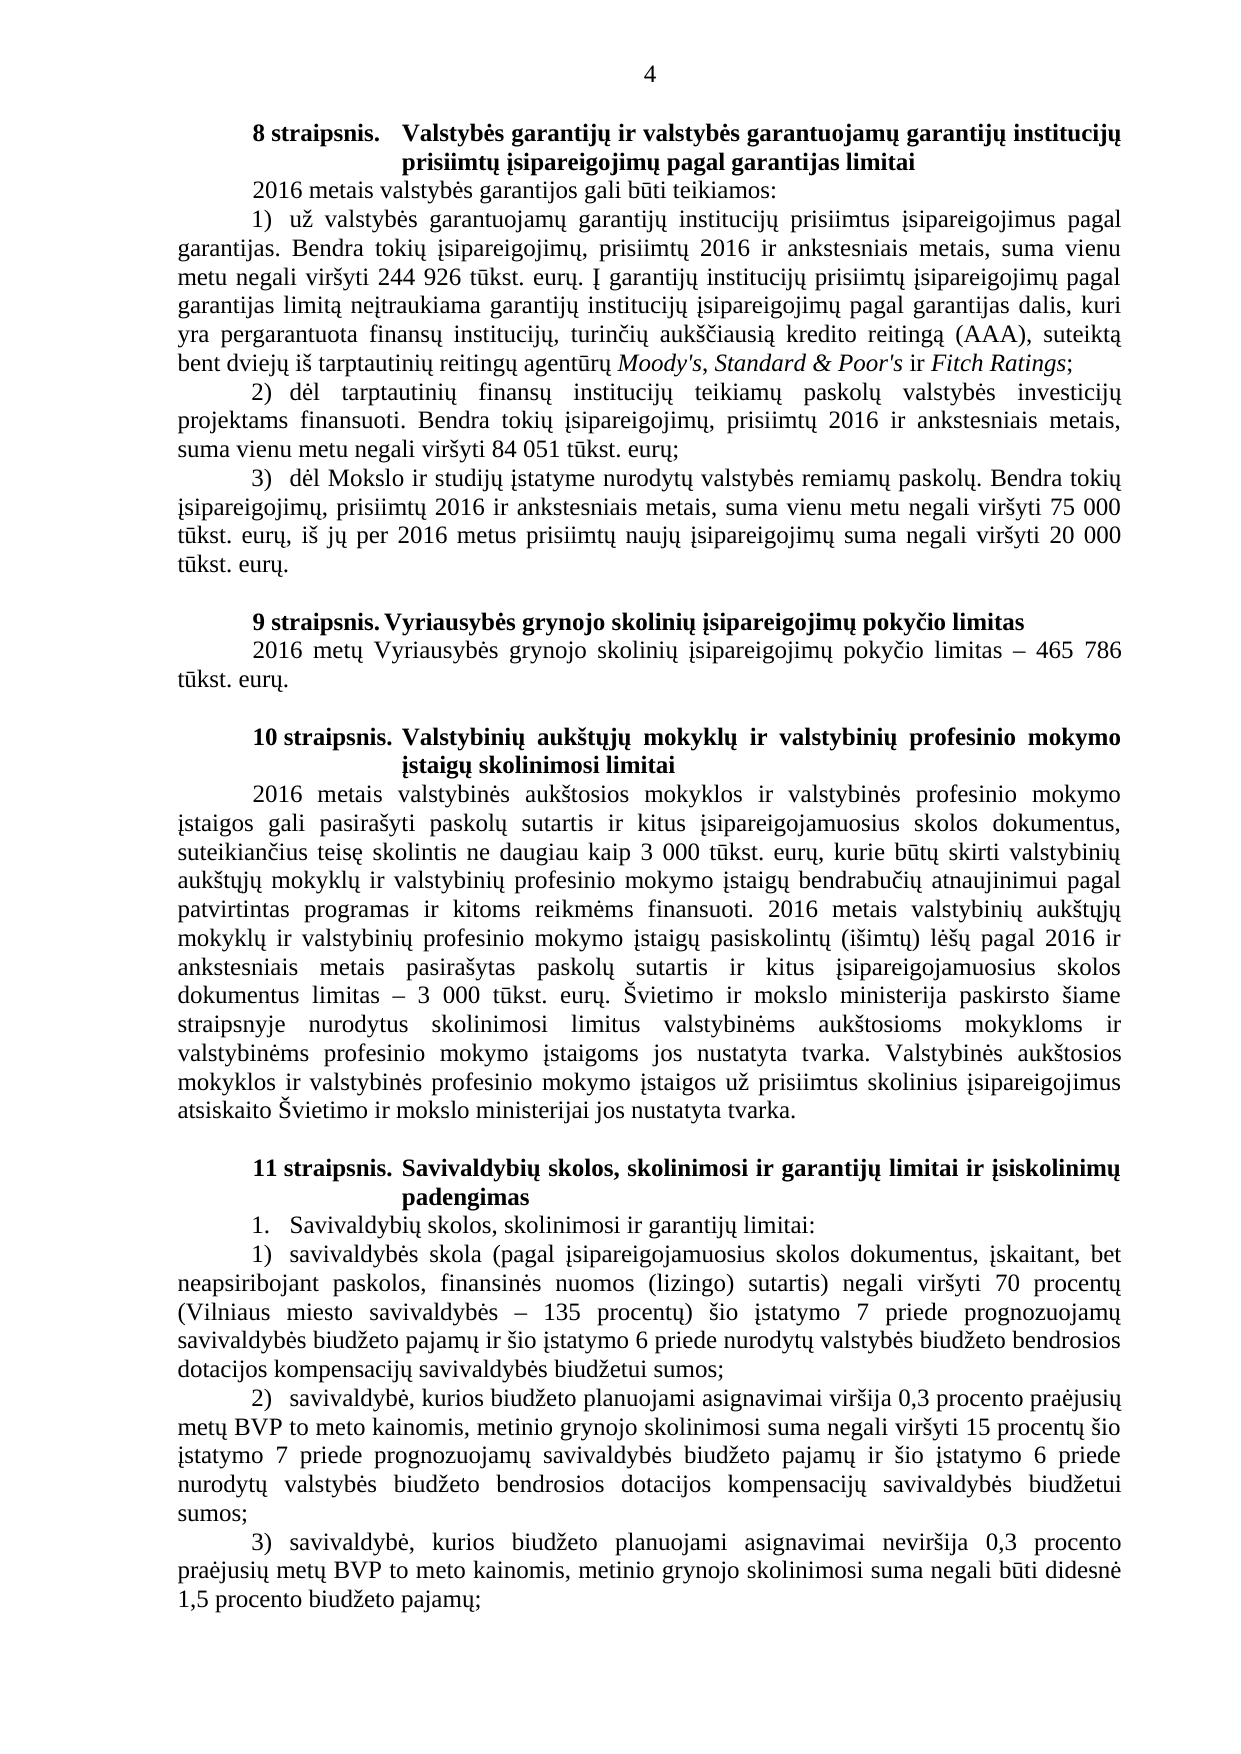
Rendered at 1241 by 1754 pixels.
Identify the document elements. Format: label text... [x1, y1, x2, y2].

text 2016 metais valstybės garantijos gali būti teikiamos: [177, 176, 1122, 204]
text 3) dėl Mokslo ir studijų įstatyme nurodytų valstybės remiamų paskolų. Bendra tokių įsipareigojimų, prisiimtų 2016 ir ankstesniais metais, suma vienu metu negali viršyti 75 000 tūkst. eurų, iš jų per 2016 metus prisiimtų naujų įsipareigojimų suma negali viršyti 20 000 tūkst. eurų. [177, 463, 1122, 578]
text 2) savivaldybė, kurios biudžeto planuojami asignavimai viršija 0,3 procento praėjusių metų BVP to meto kainomis, metinio grynojo skolinimosi suma negali viršyti 15 procentų šio įstatymo 7 priede prognozuojamų savivaldybės biudžeto pajamų ir šio įstatymo 6 priede nurodytų valstybės biudžeto bendrosios dotacijos kompensacijų savivaldybės biudžetui sumos; [177, 1383, 1122, 1527]
text 10 straipsnis. Valstybinių aukštųjų mokyklų ir valstybinių profesinio mokymo įstaigų skolinimosi limitai [252, 722, 1122, 779]
text 2016 metų Vyriausybės grynojo skolinių įsipareigojimų pokyčio limitas – 465 786 tūkst. eurų. [177, 636, 1122, 693]
text 8 straipsnis. Valstybės garantijų ir valstybės garantuojamų garantijų institucijų prisiimtų įsipareigojimų pagal garantijas limitai [252, 118, 1122, 176]
text 2) dėl tarptautinių finansų institucijų teikiamų paskolų valstybės investicijų projektams finansuoti. Bendra tokių įsipareigojimų, prisiimtų 2016 ir ankstesniais metais, suma vienu metu negali viršyti 84 051 tūkst. eurų; [177, 377, 1122, 463]
text 2016 metais valstybinės aukštosios mokyklos ir valstybinės profesinio mokymo įstaigos gali pasirašyti paskolų sutartis ir kitus įsipareigojamuosius skolos dokumentus, suteikiančius teisę skolintis ne daugiau kaip 3 000 tūkst. eurų, kurie būtų skirti valstybinių aukštųjų mokyklų ir valstybinių profesinio mokymo įstaigų bendrabučių atnaujinimui pagal patvirtintas programas ir kitoms reikmėms finansuoti. 2016 metais valstybinių aukštųjų mokyklų ir valstybinių profesinio mokymo įstaigų pasiskolintų (išimtų) lėšų pagal 2016 ir ankstesniais metais pasirašytas paskolų sutartis ir kitus įsipareigojamuosius skolos dokumentus limitas – 3 000 tūkst. eurų. Švietimo ir mokslo ministerija paskirsto šiame straipsnyje nurodytus skolinimosi limitus valstybinėms aukštosioms mokykloms ir valstybinėms profesinio mokymo įstaigoms jos nustatyta tvarka. Valstybinės aukštosios mokyklos ir valstybinės profesinio mokymo įstaigos už prisiimtus skolinius įsipareigojimus atsiskaito Švietimo ir mokslo ministerijai jos nustatyta tvarka. [177, 779, 1122, 1124]
text 11 straipsnis. Savivaldybių skolos, skolinimosi ir garantijų limitai ir įsiskolinimų padengimas [252, 1153, 1122, 1211]
text 1) už valstybės garantuojamų garantijų institucijų prisiimtus įsipareigojimus pagal garantijas. Bendra tokių įsipareigojimų, prisiimtų 2016 ir ankstesniais metais, suma vienu metu negali viršyti 244 926 tūkst. eurų. Į garantijų institucijų prisiimtų įsipareigojimų pagal garantijas limitą neįtraukiama garantijų institucijų įsipareigojimų pagal garantijas dalis, kuri yra pergarantuota finansų institucijų, turinčių aukščiausią kredito reitingą (AAA), suteiktą bent dviejų iš tarptautinių reitingų agentūrų Moody's, Standard & Poor's ir Fitch Ratings; [177, 204, 1122, 377]
text 9 straipsnis. Vyriausybės grynojo skolinių įsipareigojimų pokyčio limitas [252, 607, 1122, 636]
text 1) savivaldybės skola (pagal įsipareigojamuosius skolos dokumentus, įskaitant, bet neapsiribojant paskolos, finansinės nuomos (lizingo) sutartis) negali viršyti 70 procentų (Vilniaus miesto savivaldybės – 135 procentų) šio įstatymo 7 priede prognozuojamų savivaldybės biudžeto pajamų ir šio įstatymo 6 priede nurodytų valstybės biudžeto bendrosios dotacijos kompensacijų savivaldybės biudžetui sumos; [177, 1239, 1122, 1383]
text 3) savivaldybė, kurios biudžeto planuojami asignavimai neviršija 0,3 procento praėjusių metų BVP to meto kainomis, metinio grynojo skolinimosi suma negali būti didesnė 1,5 procento biudžeto pajamų; [177, 1527, 1122, 1613]
text 1. Savivaldybių skolos, skolinimosi ir garantijų limitai: [177, 1211, 1122, 1239]
